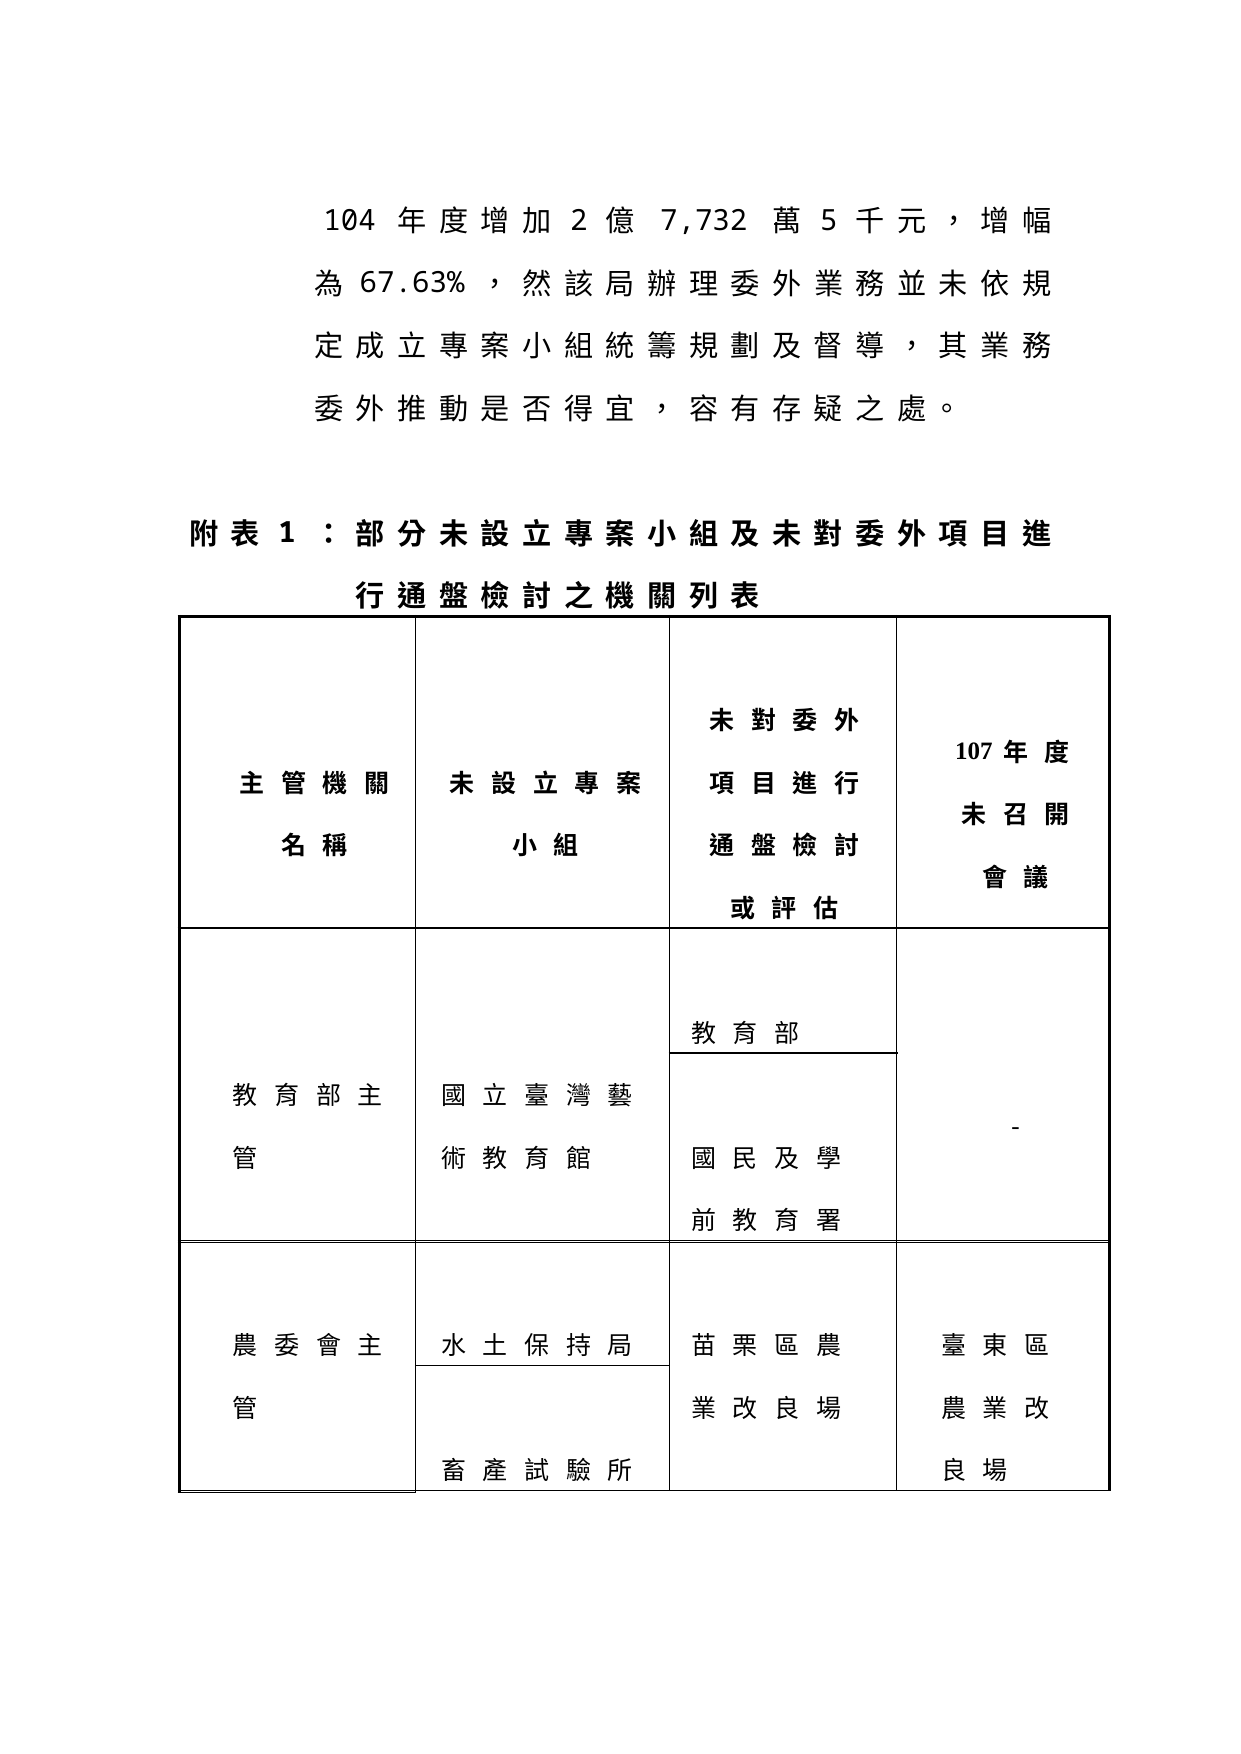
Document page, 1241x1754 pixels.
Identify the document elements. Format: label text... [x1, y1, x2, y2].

table_cell 教育部 [670, 929, 896, 1052]
table_cell - [897, 929, 1108, 1240]
table_cell 國民及學前教育署 [670, 1054, 896, 1240]
text 附表1：部分未設立專案小組及未對委外項目進行通盤檢討之機關列表 [168, 490, 1087, 615]
table_header 未對委外項目進行通盤檢討或評估 [670, 618, 896, 927]
table_cell 水土保持局 [416, 1243, 669, 1365]
text 104年度增加2億7,732萬5千元，增幅為67.63%，然該局辦理委外業務並未依規定成立專案小組統籌規劃及督導，其業務委外推動是否得宜，容有存疑之處。 [271, 177, 1058, 427]
table_header 未設立專案小組 [416, 618, 669, 927]
table_header 主管機關名稱 [181, 618, 415, 927]
table_cell 農委會主管 [181, 1243, 415, 1490]
table_cell 臺東區農業改良場 [897, 1243, 1108, 1490]
table_cell 畜產試驗所 [416, 1366, 669, 1490]
table_header 107年度未召開會議 [897, 618, 1108, 927]
table_cell 國立臺灣藝術教育館 [416, 929, 669, 1240]
table_cell 苗栗區農業改良場 [670, 1243, 896, 1490]
table_cell 教育部主管 [181, 929, 415, 1240]
